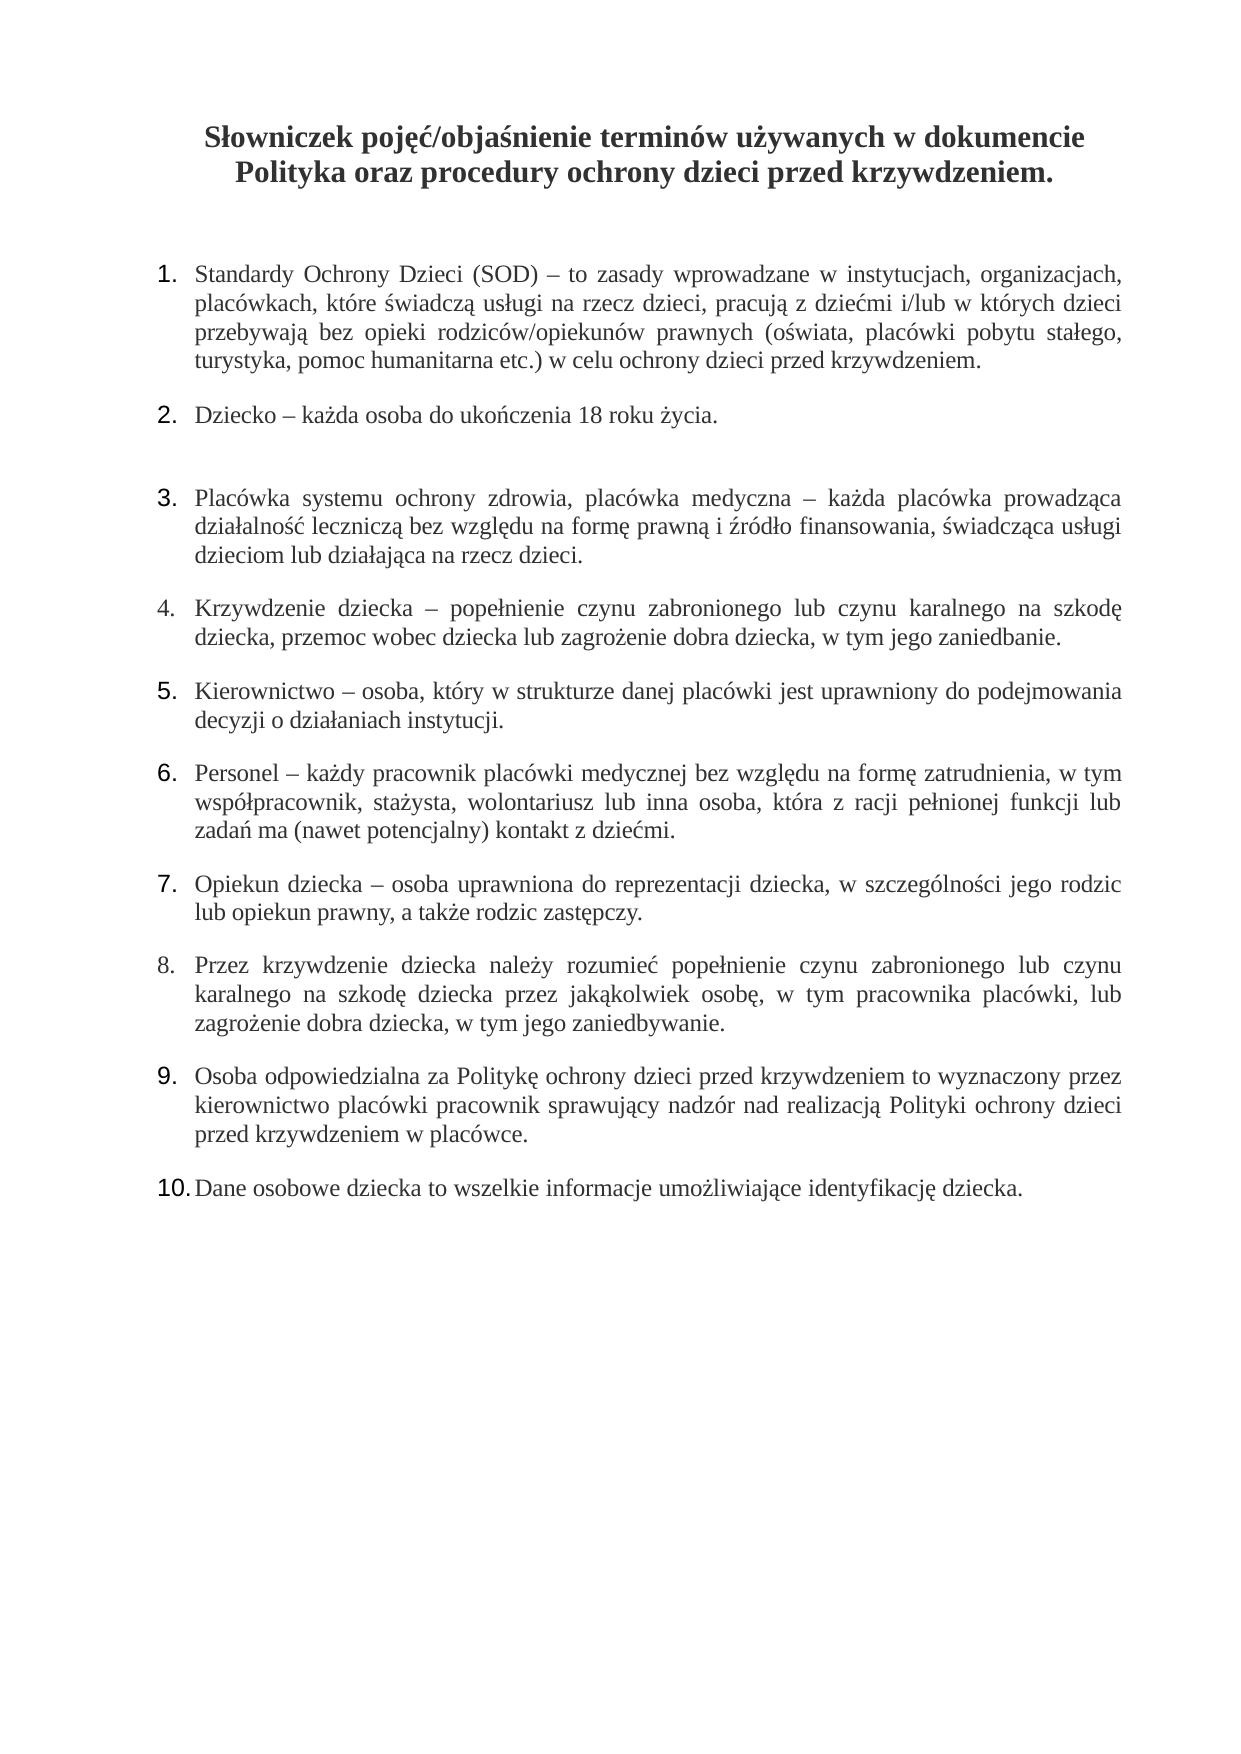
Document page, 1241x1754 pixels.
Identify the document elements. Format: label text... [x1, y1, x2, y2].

list Krzywdzenie dziecka – popełnienie czynu zabronionego lub czynu karalnego na szkodę dziecka, przemoc wobec dziecka lub zagrożenie dobra dziecka, w tym jego zaniedbanie. [157, 593, 1122, 651]
list Personel – każdy pracownik placówki medycznej bez względu na formę zatrudnienia, w tym współpracownik, stażysta, wolontariusz lub inna osoba, która z racji pełnionej funkcji lub zadań ma (nawet potencjalny) kontakt z dziećmi. [157, 758, 1122, 844]
list Placówka systemu ochrony zdrowia, placówka medyczna – każda placówka prowadząca działalność leczniczą bez względu na formę prawną i źródło finansowania, świadcząca usługi dzieciom lub działająca na rzecz dzieci. [157, 483, 1122, 569]
text Słowniczek pojęć/objaśnienie terminów używanych w dokumencie Polityka oraz procedury ochrony dzieci przed krzywdzeniem. [168, 118, 1121, 190]
list Przez krzywdzenie dziecka należy rozumieć popełnienie czynu zabronionego lub czynu karalnego na szkodę dziecka przez jakąkolwiek osobę, w tym pracownika placówki, lub zagrożenie dobra dziecka, w tym jego zaniedbywanie. [157, 951, 1122, 1037]
list Dane osobowe dziecka to wszelkie informacje umożliwiające identyfikację dziecka. [157, 1173, 1122, 1202]
list Standardy Ochrony Dzieci (SOD) – to zasady wprowadzane w instytucjach, organizacjach, placówkach, które świadczą usługi na rzecz dzieci, pracują z dziećmi i/lub w których dzieci przebywają bez opieki rodziców/opiekunów prawnych (oświata, placówki pobytu stałego, turystyka, pomoc humanitarna etc.) w celu ochrony dzieci przed krzywdzeniem. [157, 259, 1122, 374]
list Osoba odpowiedzialna za Politykę ochrony dzieci przed krzywdzeniem to wyznaczony przez kierownictwo placówki pracownik sprawujący nadzór nad realizacją Polityki ochrony dzieci przed krzywdzeniem w placówce. [157, 1061, 1122, 1148]
list Dziecko – każda osoba do ukończenia 18 roku życia. [157, 400, 1122, 428]
list Opiekun dziecka – osoba uprawniona do reprezentacji dziecka, w szczególności jego rodzic lub opiekun prawny, a także rodzic zastępczy. [157, 869, 1122, 926]
list Kierownictwo – osoba, który w strukturze danej placówki jest uprawniony do podejmowania decyzji o działaniach instytucji. [157, 676, 1122, 734]
